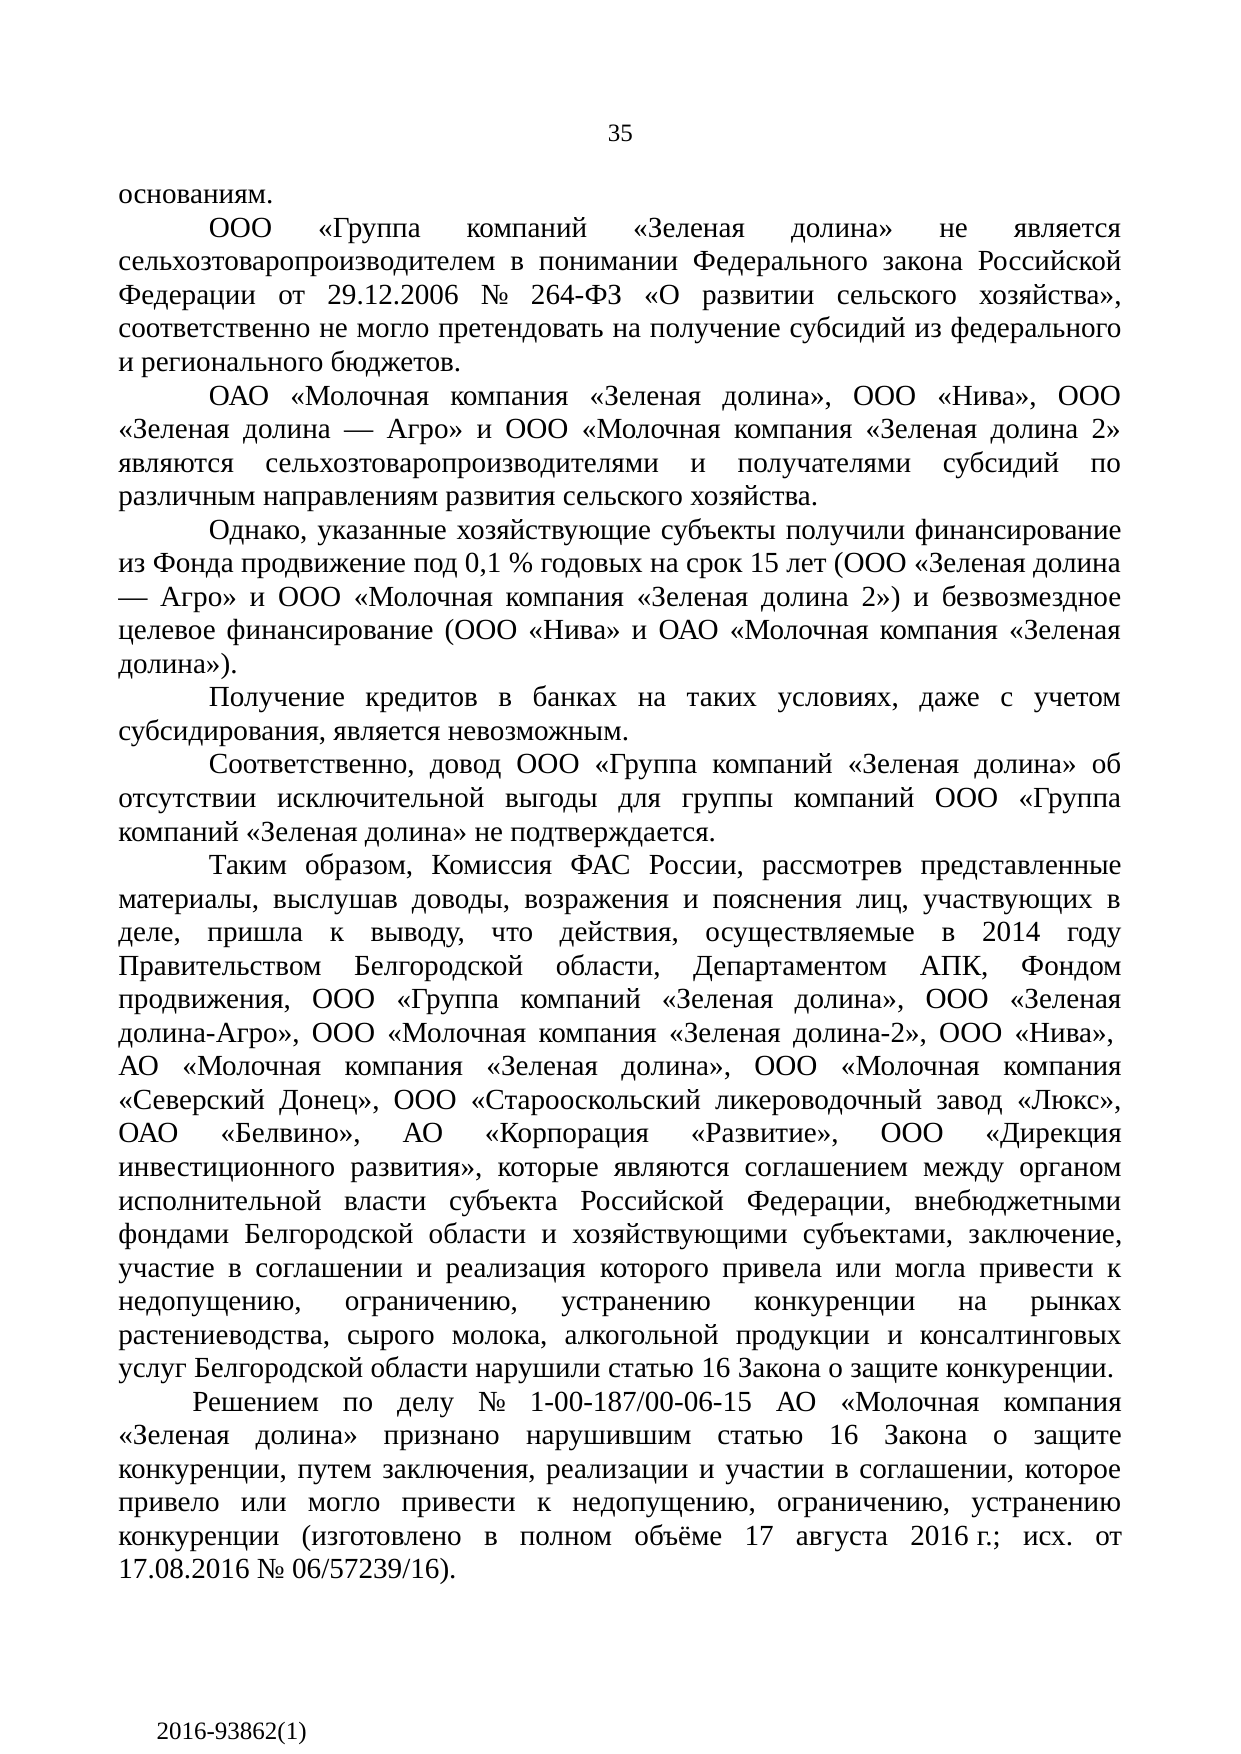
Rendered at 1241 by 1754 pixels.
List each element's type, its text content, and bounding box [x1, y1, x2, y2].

text Таким образом, Комиссия ФАС России, рассмотрев представленные материалы, выслушав доводы, возражения и пояснения лиц, участвующих в деле, пришла к выводу, что действия, осуществляемые в 2014 году Правительством Белгородской области, Департаментом АПК, Фондом продвижения, ООО «Группа компаний «Зеленая долина», ООО «Зеленая долина-Агро», ООО «Молочная компания «Зеленая долина-2», ООО «Нива», АО «Молочная компания «Зеленая долина», ООО «Молочная компания «Северский Донец», ООО «Старооскольский ликероводочный завод «Люкс», ОАО «Белвино», АО «Корпорация «Развитие», ООО «Дирекция инвестиционного развития», которые являются соглашением между органом исполнительной власти субъекта Российской Федерации, внебюджетными фондами Белгородской области и хозяйствующими субъектами, заключение, участие в соглашении и реализация которого привела или могла привести к недопущению, ограничению, устранению конкуренции на рынках растениеводства, сырого молока, алкогольной продукции и консалтинговых услуг Белгородской области нарушили статью 16 Закона о защите конкуренции. [118, 847, 1122, 1384]
text основаниям. [118, 176, 1122, 210]
text Получение кредитов в банках на таких условиях, даже с учетом субсидирования, является невозможным. [118, 679, 1122, 747]
text Соответственно, довод ООО «Группа компаний «Зеленая долина» об отсутствии исключительной выгоды для группы компаний ООО «Группа компаний «Зеленая долина» не подтверждается. [118, 747, 1122, 847]
text Однако, указанные хозяйствующие субъекты получили финансирование из Фонда продвижение под 0,1 % годовых на срок 15 лет (ООО «Зеленая долина — Агро» и ООО «Молочная компания «Зеленая долина 2») и безвозмездное целевое финансирование (ООО «Нива» и ОАО «Молочная компания «Зеленая долина»). [118, 512, 1122, 679]
text ОАО «Молочная компания «Зеленая долина», ООО «Нива», ООО «Зеленая долина — Агро» и ООО «Молочная компания «Зеленая долина 2» являются сельхозтоваропроизводителями и получателями субсидий по различным направлениям развития сельского хозяйства. [118, 378, 1122, 512]
text ООО «Группа компаний «Зеленая долина» не является сельхозтоваропроизводителем в понимании Федерального закона Российской Федерации от 29.12.2006 № 264-ФЗ «О развитии сельского хозяйства», соответственно не могло претендовать на получение субсидий из федерального и регионального бюджетов. [118, 210, 1122, 378]
text Решением по делу № 1-00-187/00-06-15 АО «Молочная компания «Зеленая долина» признано нарушившим статью 16 Закона о защите конкуренции, путем заключения, реализации и участии в соглашении, которое привело или могло привести к недопущению, ограничению, устранению конкуренции (изготовлено в полном объёме 17 августа 2016 г.; исх. от 17.08.2016 № 06/57239/16). [118, 1384, 1122, 1585]
